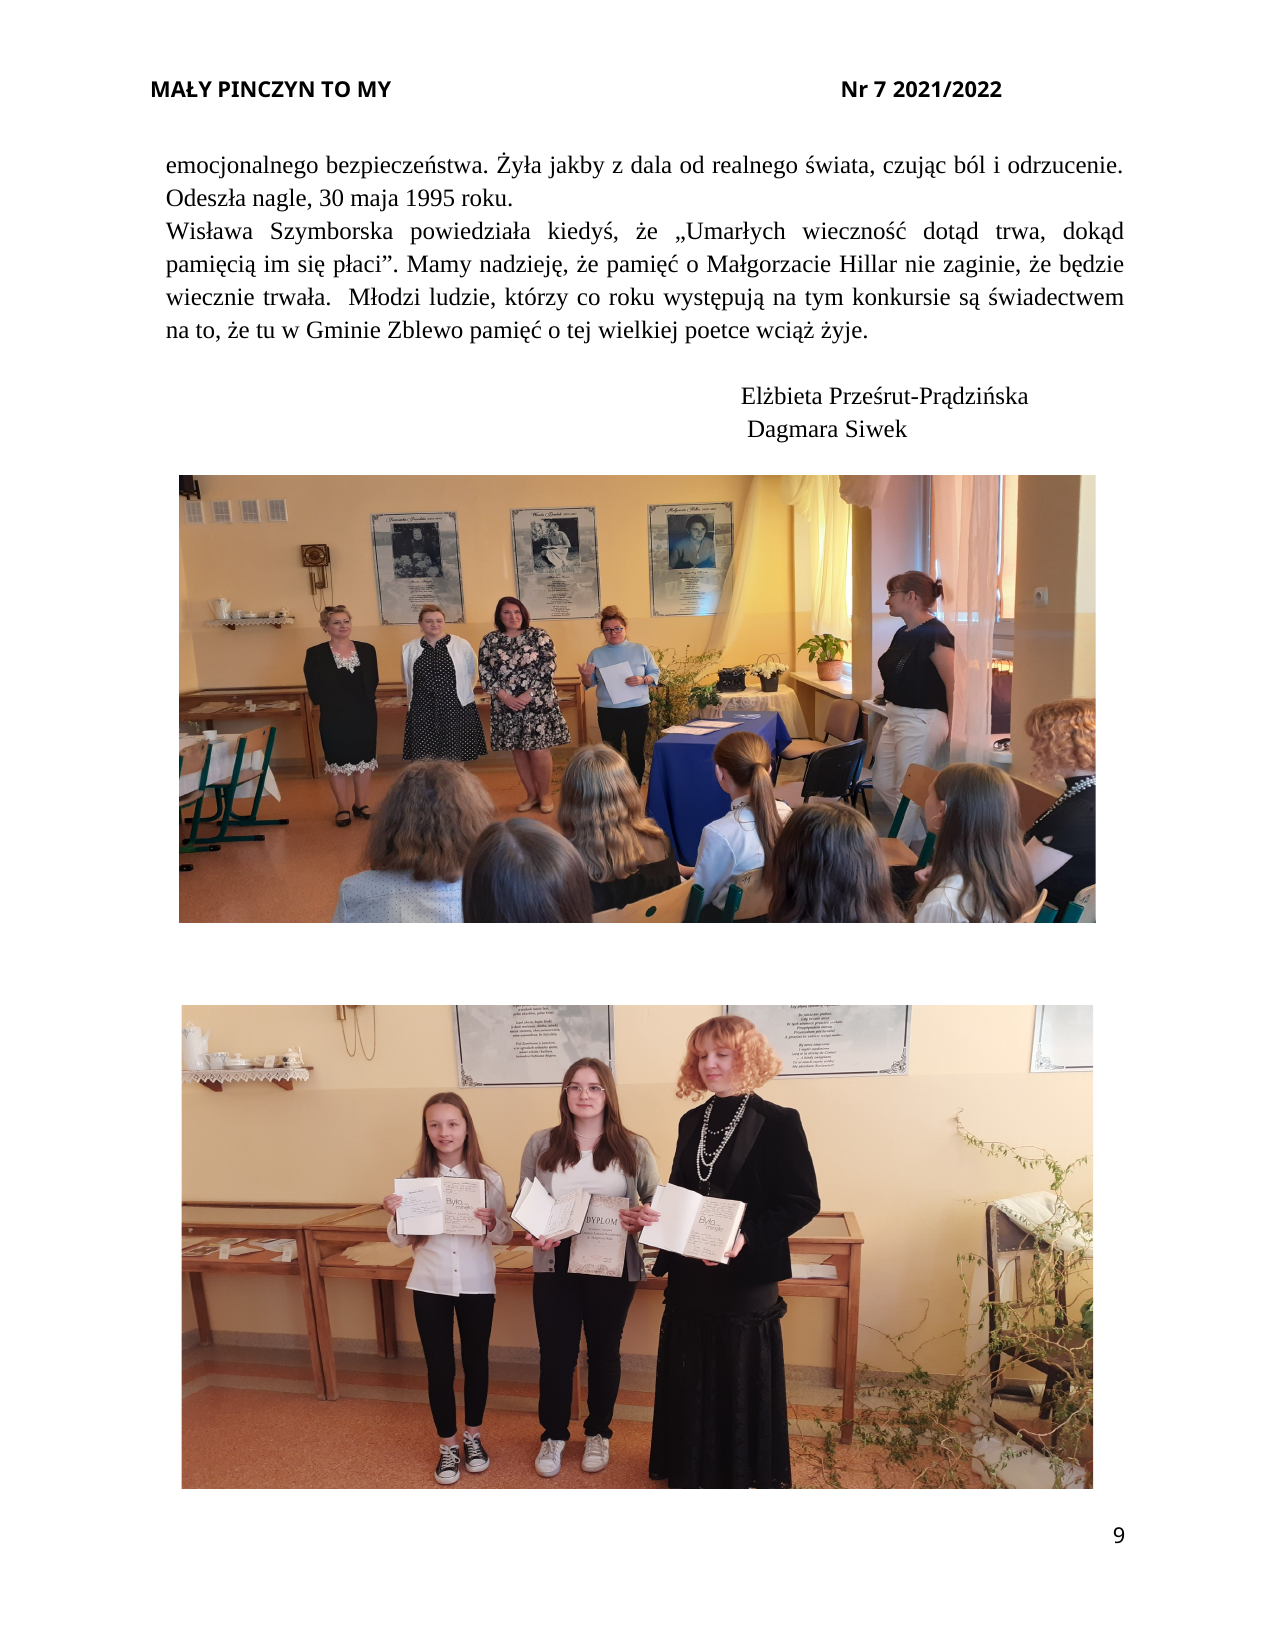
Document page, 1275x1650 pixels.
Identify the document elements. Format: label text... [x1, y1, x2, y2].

list Elżbieta Prześrut-Prądzińska [150, 381, 1125, 410]
picture [181, 1005, 1094, 1489]
list Dagmara Siwek [150, 414, 1125, 443]
list Wisława Szymborska powiedziała kiedyś, że „Umarłych wieczność dotąd trwa, dokąd pamięcią im się płaci”. Mamy nadzieję, że pamięć o Małgorzacie Hillar nie zaginie, że będzie wiecznie trwała. Młodzi ludzie, którzy co roku występują na tym konkursie są świadectwem na to, że tu w Gminie Zblewo pamięć o tej wielkiej poetce wciąż żyje. [150, 216, 1125, 344]
list emocjonalnego bezpieczeństwa. Żyła jakby z dala od realnego świata, czując ból i odrzucenie. Odeszła nagle, 30 maja 1995 roku. [150, 150, 1125, 212]
picture [179, 475, 1096, 923]
